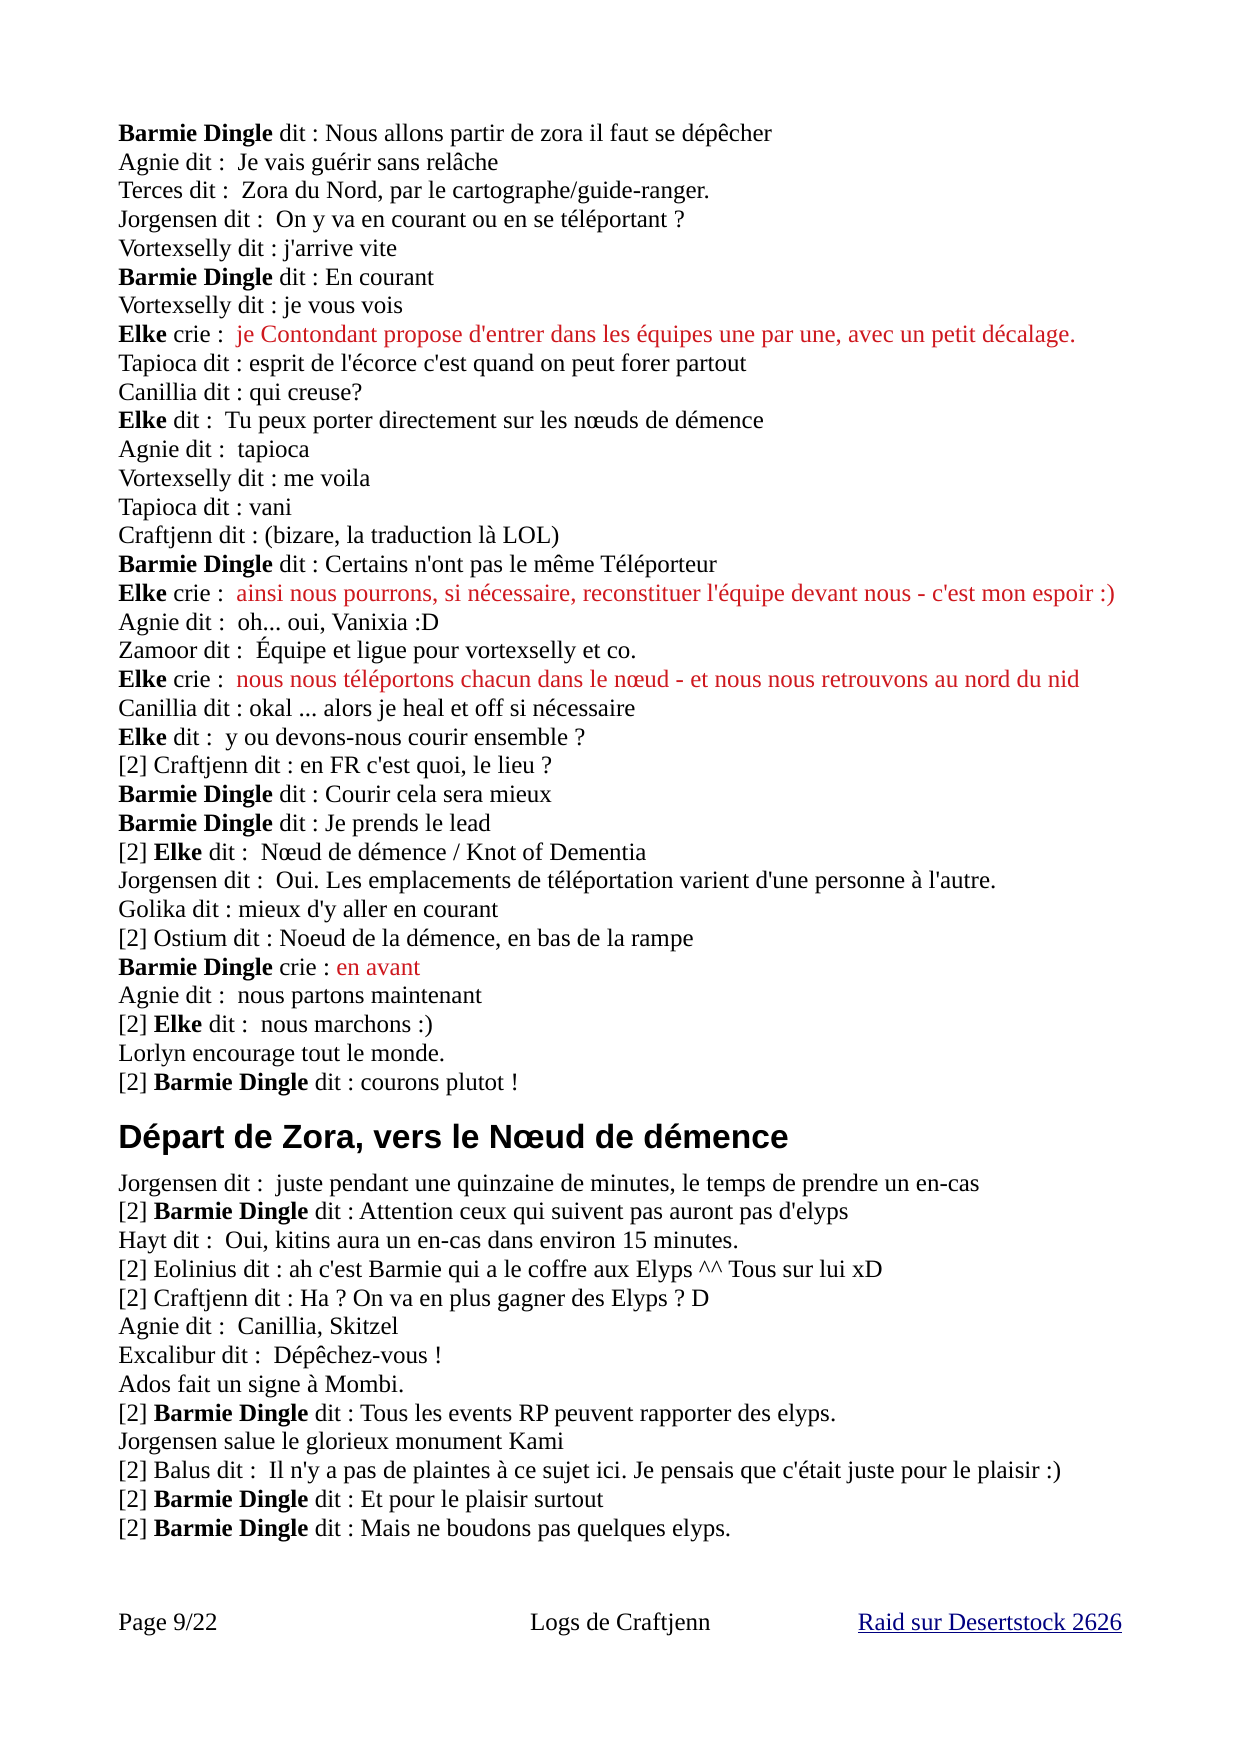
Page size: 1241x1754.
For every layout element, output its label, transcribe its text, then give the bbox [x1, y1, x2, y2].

text [2] Elke dit : nous marchons :) [118, 1009, 1122, 1038]
text Craftjenn dit : (bizare, la traduction là LOL) [118, 521, 1122, 549]
text Elke crie : nous nous téléportons chacun dans le nœud - et nous nous retrouvons au nord du nid [118, 664, 1122, 693]
text Agnie dit : oh... oui, Vanixia :D [118, 607, 1122, 636]
text Agnie dit : Canillia, Skitzel [118, 1311, 1122, 1340]
text [2] Barmie Dingle dit : Tous les events RP peuvent rapporter des elyps. [118, 1398, 1122, 1426]
text Vortexselly dit : me voila [118, 463, 1122, 492]
text Barmie Dingle dit : Je prends le lead [118, 808, 1122, 837]
text Jorgensen dit : On y va en courant ou en se téléportant ? [118, 204, 1122, 233]
text Jorgensen salue le glorieux monument Kami [118, 1426, 1122, 1455]
text Canillia dit : qui creuse? [118, 377, 1122, 406]
text Vortexselly dit : je vous vois [118, 291, 1122, 319]
text Agnie dit : tapioca [118, 434, 1122, 463]
text Barmie Dingle dit : Courir cela sera mieux [118, 779, 1122, 808]
text Hayt dit : Oui, kitins aura un en-cas dans environ 15 minutes. [118, 1225, 1122, 1254]
text Tapioca dit : esprit de l'écorce c'est quand on peut forer partout [118, 348, 1122, 377]
text Jorgensen dit : juste pendant une quinzaine de minutes, le temps de prendre un en-cas [118, 1168, 1122, 1196]
text Terces dit : Zora du Nord, par le cartographe/guide-ranger. [118, 176, 1122, 204]
text Elke crie : ainsi nous pourrons, si nécessaire, reconstituer l'équipe devant nous - c'est mon espoir :) [118, 578, 1122, 607]
text Elke dit : Tu peux porter directement sur les nœuds de démence [118, 406, 1122, 434]
text [2] Barmie Dingle dit : Mais ne boudons pas quelques elyps. [118, 1513, 1122, 1541]
subtitle Départ de Zora, vers le Nœud de démence [118, 1116, 1122, 1155]
text [2] Balus dit : Il n'y a pas de plaintes à ce sujet ici. Je pensais que c'était juste pour le plaisir :) [118, 1455, 1122, 1484]
text Vortexselly dit : j'arrive vite [118, 233, 1122, 262]
text Barmie Dingle dit : Certains n'ont pas le même Téléporteur [118, 549, 1122, 578]
text [2] Elke dit : Nœud de démence / Knot of Dementia [118, 837, 1122, 866]
text [2] Ostium dit : Noeud de la démence, en bas de la rampe [118, 923, 1122, 952]
text Barmie Dingle dit : En courant [118, 262, 1122, 291]
text [2] Barmie Dingle dit : Attention ceux qui suivent pas auront pas d'elyps [118, 1196, 1122, 1225]
text Elke dit : y ou devons-nous courir ensemble ? [118, 722, 1122, 751]
text Barmie Dingle dit : Nous allons partir de zora il faut se dépêcher [118, 118, 1122, 147]
text Zamoor dit : Équipe et ligue pour vortexselly et co. [118, 636, 1122, 664]
text Elke crie : je Contondant propose d'entrer dans les équipes une par une, avec un petit décalage. [118, 319, 1122, 348]
text [2] Barmie Dingle dit : courons plutot ! [118, 1067, 1122, 1096]
text Barmie Dingle crie : en avant [118, 952, 1122, 981]
text Golika dit : mieux d'y aller en courant [118, 894, 1122, 923]
text Ados fait un signe à Mombi. [118, 1369, 1122, 1398]
text [2] Craftjenn dit : Ha ? On va en plus gagner des Elyps ? D [118, 1283, 1122, 1311]
text Tapioca dit : vani [118, 492, 1122, 521]
text Lorlyn encourage tout le monde. [118, 1038, 1122, 1067]
text Excalibur dit : Dépêchez-vous ! [118, 1340, 1122, 1369]
text [2] Craftjenn dit : en FR c'est quoi, le lieu ? [118, 751, 1122, 779]
text [2] Eolinius dit : ah c'est Barmie qui a le coffre aux Elyps ^^ Tous sur lui xD [118, 1254, 1122, 1283]
text Jorgensen dit : Oui. Les emplacements de téléportation varient d'une personne à l'autre. [118, 866, 1122, 894]
text Canillia dit : okal ... alors je heal et off si nécessaire [118, 693, 1122, 722]
text [2] Barmie Dingle dit : Et pour le plaisir surtout [118, 1484, 1122, 1513]
text Agnie dit : nous partons maintenant [118, 981, 1122, 1009]
text Agnie dit : Je vais guérir sans relâche [118, 147, 1122, 176]
